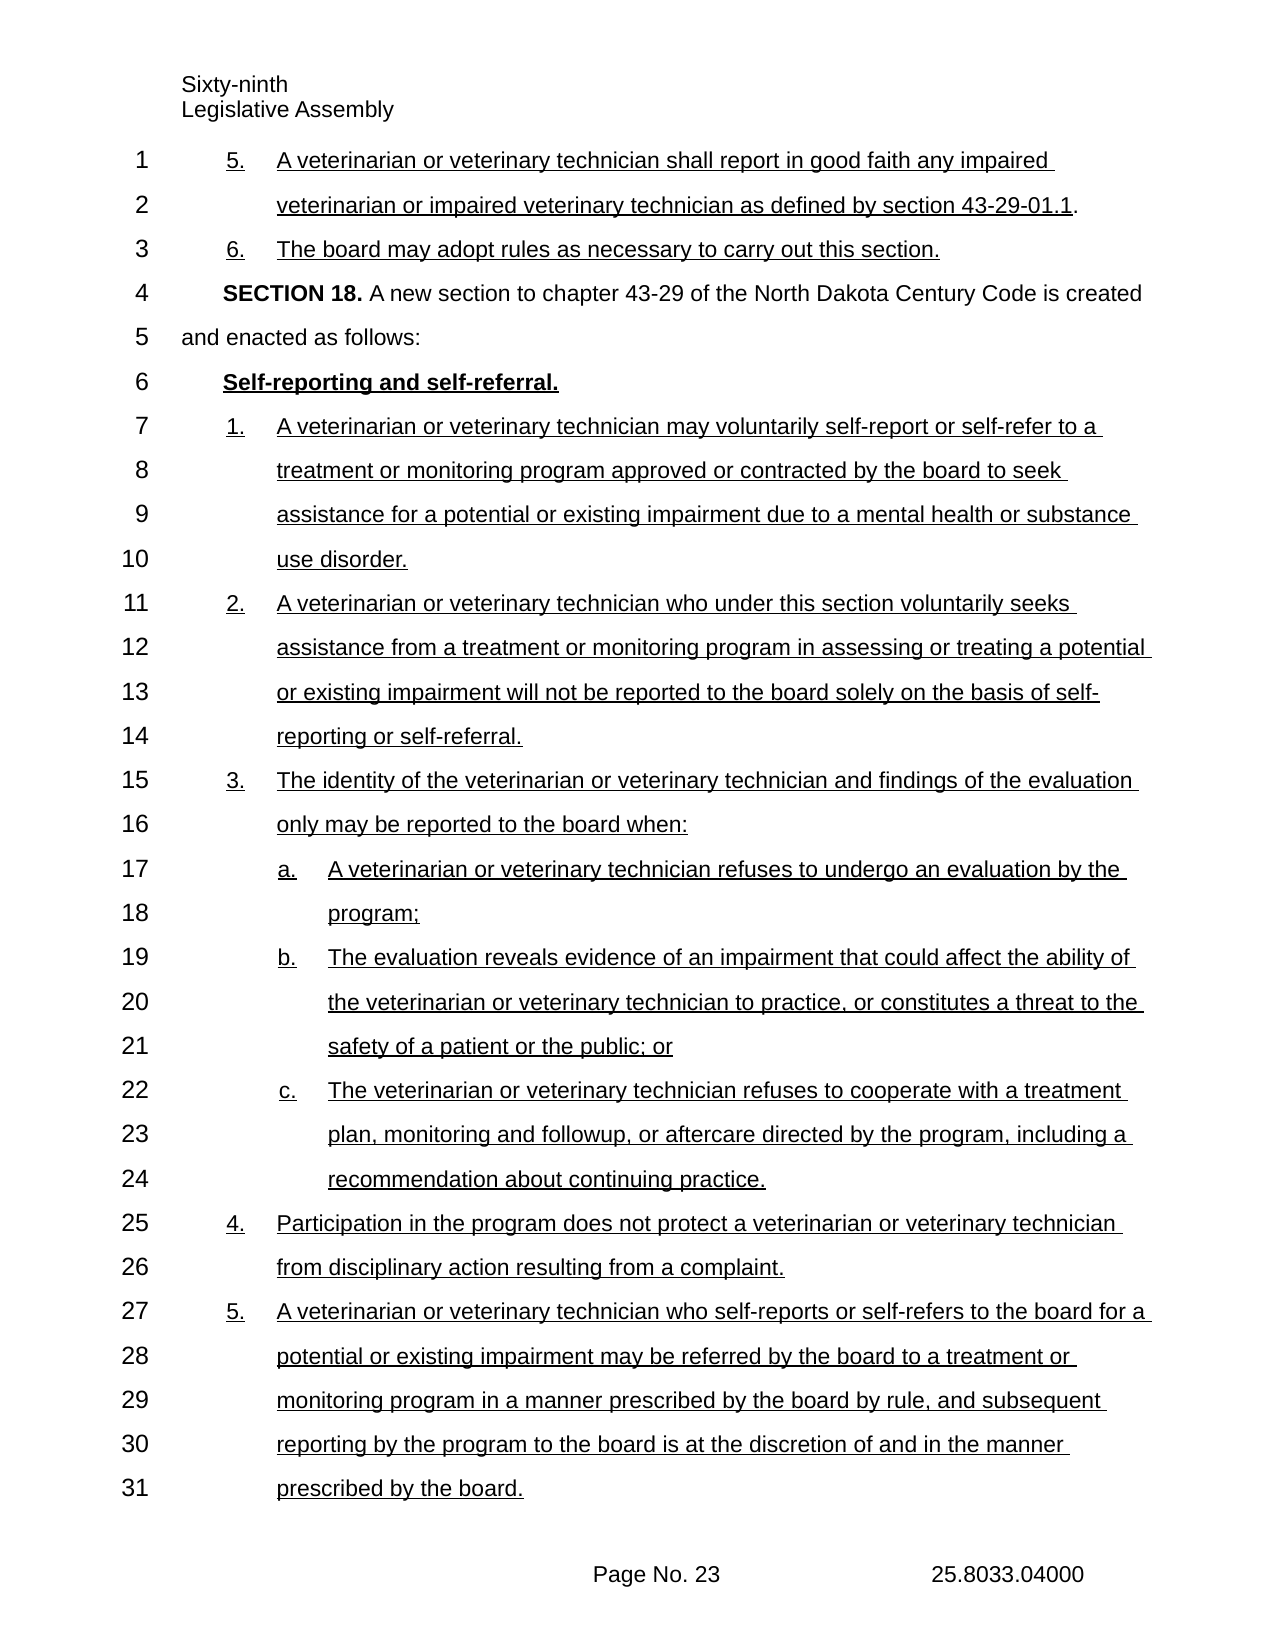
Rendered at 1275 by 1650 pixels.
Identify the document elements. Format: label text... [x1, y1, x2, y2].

text c. The veterinarian or veterinary technician refuses to cooperate with a treatment plan, monitoring and followup, or aftercare directed by the program, including a recommendation about continuing practice. [181, 1063, 1154, 1196]
text SECTION 18. A new section to chapter 43‑29 of the North Dakota Century Code is created and enacted as follows: [181, 266, 1154, 355]
text 5. A veterinarian or veterinary technician shall report in good faith any impaired veterinarian or impaired veterinary technician as defined by section 43-29-01.1. [181, 133, 1154, 222]
subtitle Self-reporting and self-referral. [181, 355, 1154, 399]
text 3. The identity of the veterinarian or veterinary technician and findings of the evaluation only may be reported to the board when: [181, 753, 1154, 842]
text a. A veterinarian or veterinary technician refuses to undergo an evaluation by the program; [181, 842, 1154, 930]
text 4. Participation in the program does not protect a veterinarian or veterinary technician from disciplinary action resulting from a complaint. [181, 1196, 1154, 1284]
text b. The evaluation reveals evidence of an impairment that could affect the ability of the veterinarian or veterinary technician to practice, or constitutes a threat to the safety of a patient or the public; or [181, 930, 1154, 1063]
text 1. A veterinarian or veterinary technician may voluntarily self-report or self-refer to a treatment or monitoring program approved or contracted by the board to seek assistance for a potential or existing impairment due to a mental health or substance use disorder. [181, 399, 1154, 576]
text 2. A veterinarian or veterinary technician who under this section voluntarily seeks assistance from a treatment or monitoring program in assessing or treating a potential or existing impairment will not be reported to the board solely on the basis of self-reporting or self-referral. [181, 576, 1154, 753]
text 6. The board may adopt rules as necessary to carry out this section. [181, 222, 1154, 266]
text 5. A veterinarian or veterinary technician who self-reports or self-refers to the board for a potential or existing impairment may be referred by the board to a treatment or monitoring program in a manner prescribed by the board by rule, and subsequent reporting by the program to the board is at the discretion of and in the manner prescribed by the board. [181, 1284, 1154, 1506]
